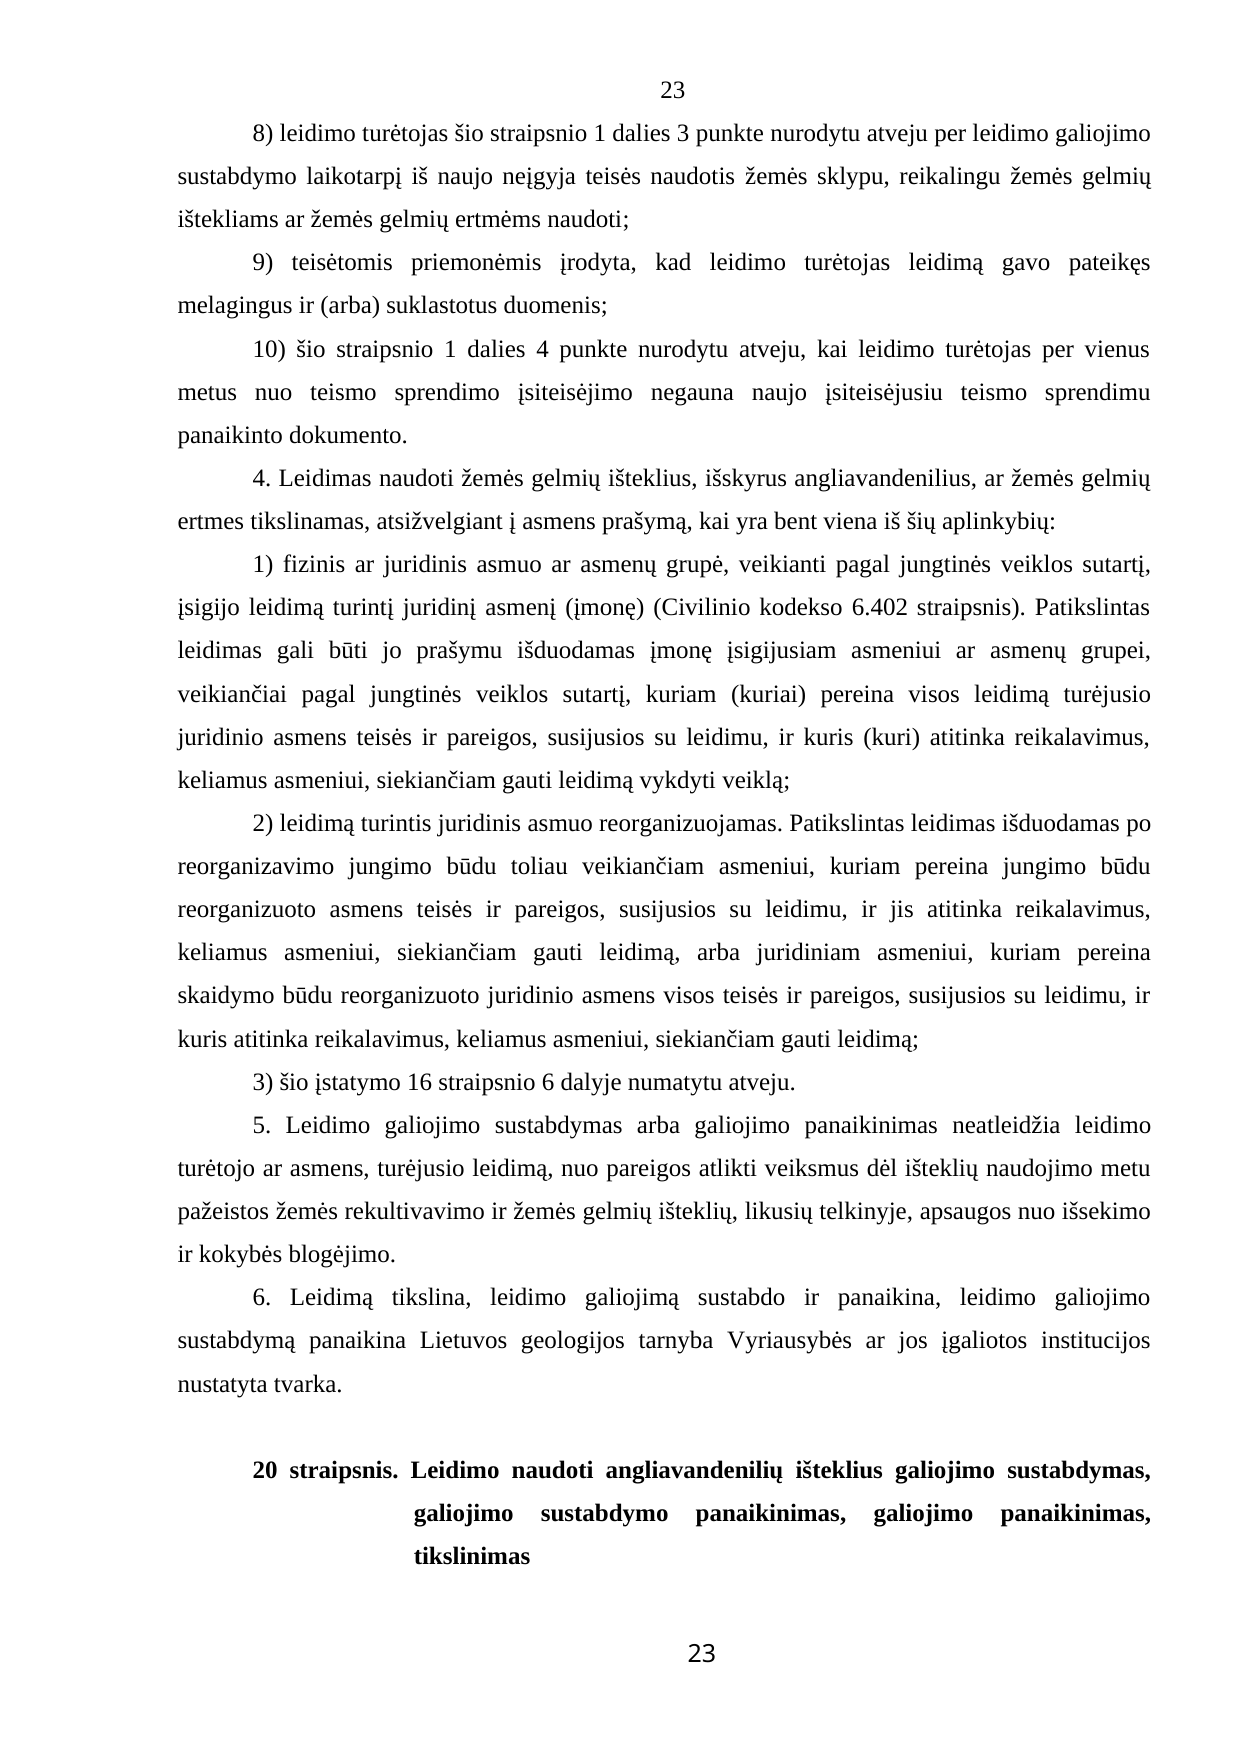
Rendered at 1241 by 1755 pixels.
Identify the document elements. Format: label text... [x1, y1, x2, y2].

text 5. Leidimo galiojimo sustabdymas arba galiojimo panaikinimas neatleidžia leidimo turėtojo ar asmens, turėjusio leidimą, nuo pareigos atlikti veiksmus dėl išteklių naudojimo metu pažeistos žemės rekultivavimo ir žemės gelmių išteklių, likusių telkinyje, apsaugos nuo išsekimo ir kokybės blogėjimo. [177, 1110, 1152, 1268]
text 6. Leidimą tikslina, leidimo galiojimą sustabdo ir panaikina, leidimo galiojimo sustabdymą panaikina Lietuvos geologijos tarnyba Vyriausybės ar jos įgaliotos institucijos nustatyta tvarka. [177, 1282, 1152, 1397]
text 4. Leidimas naudoti žemės gelmių išteklius, išskyrus angliavandenilius, ar žemės gelmių ertmes tikslinamas, atsižvelgiant į asmens prašymą, kai yra bent viena iš šių aplinkybių: [177, 463, 1152, 535]
text 2) leidimą turintis juridinis asmuo reorganizuojamas. Patikslintas leidimas išduodamas po reorganizavimo jungimo būdu toliau veikiančiam asmeniui, kuriam pereina jungimo būdu reorganizuoto asmens teisės ir pareigos, susijusios su leidimu, ir jis atitinka reikalavimus, keliamus asmeniui, siekiančiam gauti leidimą, arba juridiniam asmeniui, kuriam pereina skaidymo būdu reorganizuoto juridinio asmens visos teisės ir pareigos, susijusios su leidimu, ir kuris atitinka reikalavimus, keliamus asmeniui, siekiančiam gauti leidimą; [177, 808, 1152, 1052]
text 3) šio įstatymo 16 straipsnio 6 dalyje numatytu atveju. [177, 1067, 1152, 1096]
text 8) leidimo turėtojas šio straipsnio 1 dalies 3 punkte nurodytu atveju per leidimo galiojimo sustabdymo laikotarpį iš naujo neįgyja teisės naudotis žemės sklypu, reikalingu žemės gelmių ištekliams ar žemės gelmių ertmėms naudoti; [177, 118, 1152, 233]
text 9) teisėtomis priemonėmis įrodyta, kad leidimo turėtojas leidimą gavo pateikęs melagingus ir (arba) suklastotus duomenis; [177, 247, 1152, 319]
text 10) šio straipsnio 1 dalies 4 punkte nurodytu atveju, kai leidimo turėtojas per vienus metus nuo teismo sprendimo įsiteisėjimo negauna naujo įsiteisėjusiu teismo sprendimu panaikinto dokumento. [177, 334, 1152, 449]
text 20 straipsnis. Leidimo naudoti angliavandenilių išteklius galiojimo sustabdymas, galiojimo sustabdymo panaikinimas, galiojimo panaikinimas, tikslinimas [252, 1455, 1152, 1570]
text 1) fizinis ar juridinis asmuo ar asmenų grupė, veikianti pagal jungtinės veiklos sutartį, įsigijo leidimą turintį juridinį asmenį (įmonę) (Civilinio kodekso 6.402 straipsnis). Patikslintas leidimas gali būti jo prašymu išduodamas įmonę įsigijusiam asmeniui ar asmenų grupei, veikiančiai pagal jungtinės veiklos sutartį, kuriam (kuriai) pereina visos leidimą turėjusio juridinio asmens teisės ir pareigos, susijusios su leidimu, ir kuris (kuri) atitinka reikalavimus, keliamus asmeniui, siekiančiam gauti leidimą vykdyti veiklą; [177, 549, 1152, 794]
